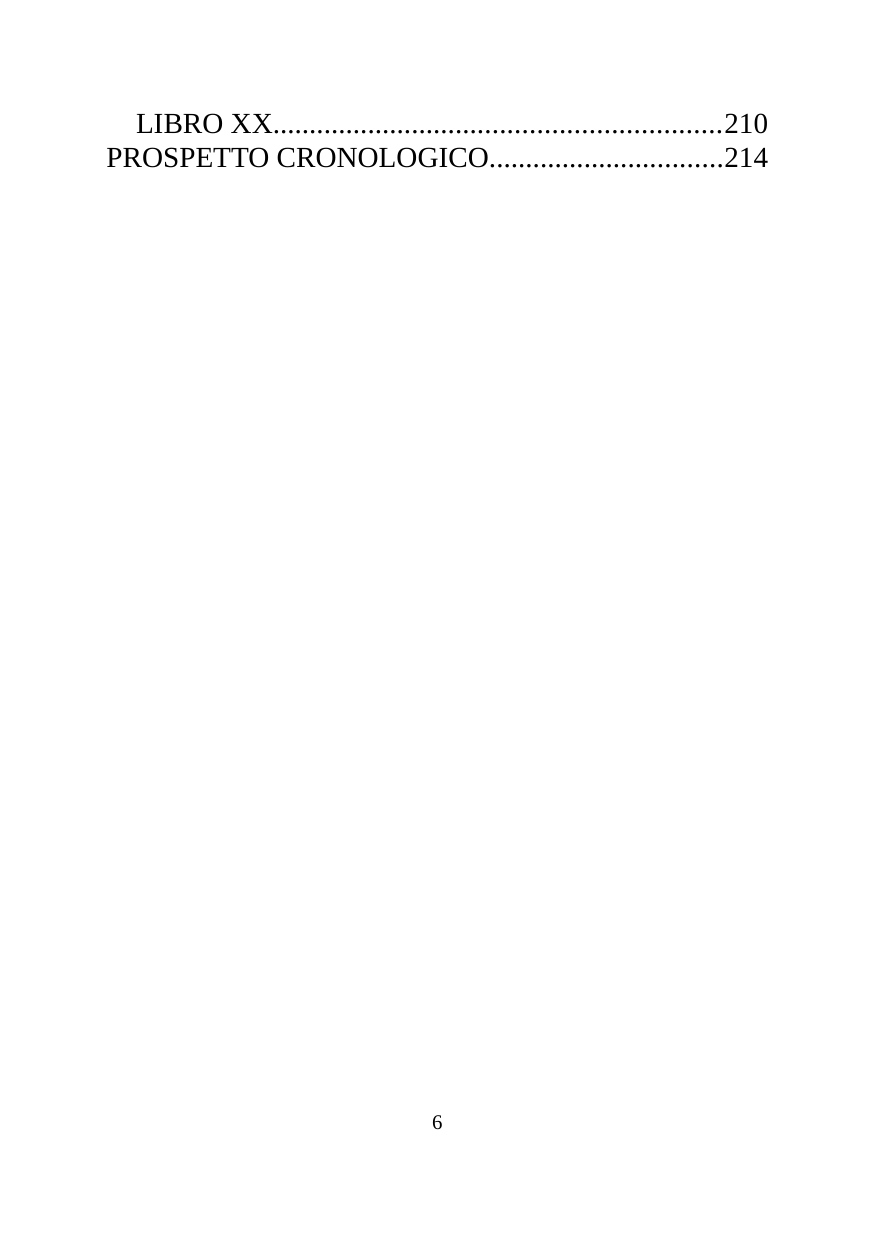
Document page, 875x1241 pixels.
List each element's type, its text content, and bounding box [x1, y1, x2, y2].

text LIBRO XX. 210 [136, 106, 768, 140]
text PROSPETTO CRONOLOGICO 214 [106, 140, 768, 173]
